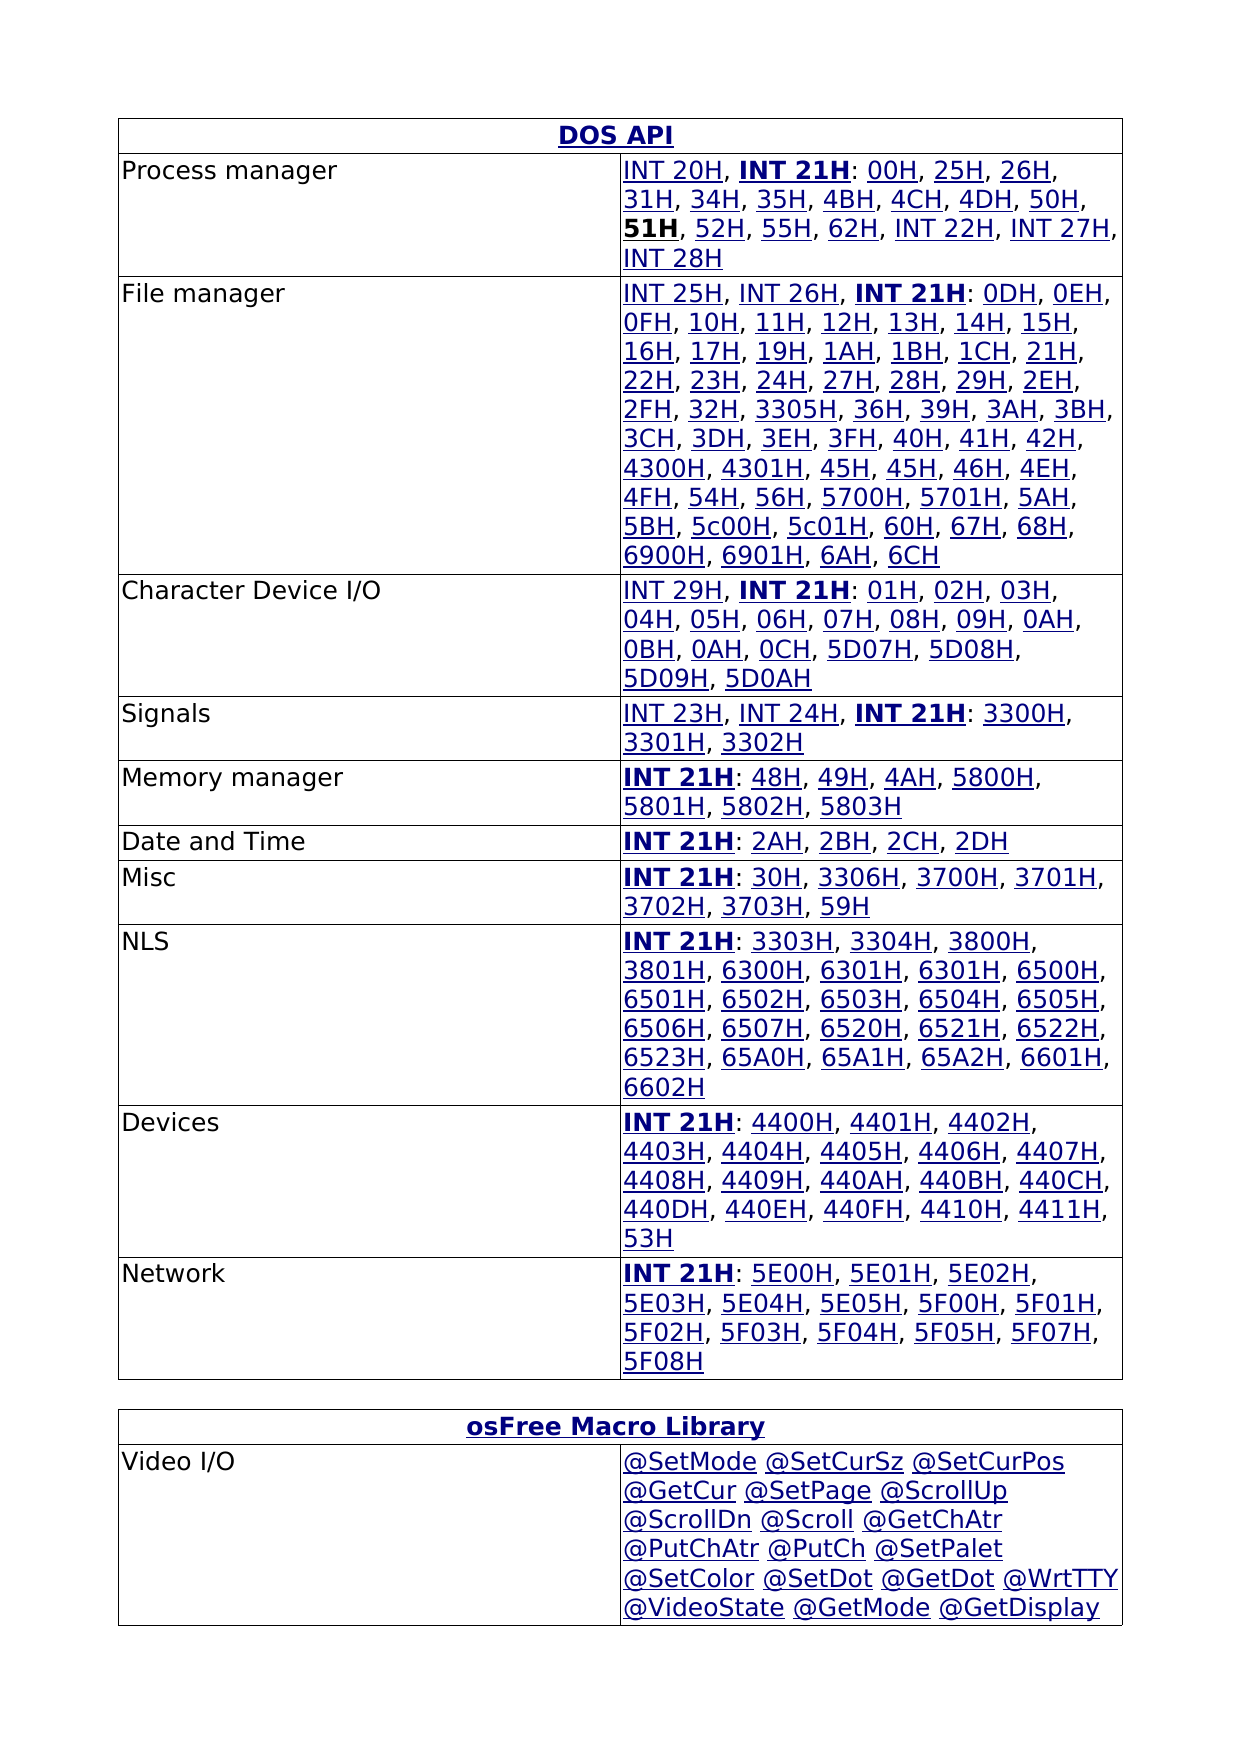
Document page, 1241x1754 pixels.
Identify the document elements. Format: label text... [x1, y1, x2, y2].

table_header osFree Macro Library [119, 1410, 1122, 1444]
table_cell File manager [119, 277, 620, 573]
table_cell INT 21H: 4400H, 4401H, 4402H, 4403H, 4404H, 4405H, 4406H, 4407H, 4408H, 4409H, 440AH, 440BH, 440CH, 440DH, 440EH, 440FH, 4410H, 4411H, 53H [621, 1106, 1122, 1257]
table_cell NLS [119, 925, 620, 1105]
table_cell INT 21H: 3303H, 3304H, 3800H, 3801H, 6300H, 6301H, 6301H, 6500H, 6501H, 6502H, 6503H, 6504H, 6505H, 6506H, 6507H, 6520H, 6521H, 6522H, 6523H, 65A0H, 65A1H, 65A2H, 6601H, 6602H [621, 925, 1122, 1105]
table_cell Memory manager [119, 761, 620, 824]
table_cell INT 21H: 5E00H, 5E01H, 5E02H, 5E03H, 5E04H, 5E05H, 5F00H, 5F01H, 5F02H, 5F03H, 5F04H, 5F05H, 5F07H, 5F08H [621, 1258, 1122, 1379]
table_cell INT 21H: 2AH, 2BH, 2CH, 2DH [621, 826, 1122, 860]
table_cell Devices [119, 1106, 620, 1257]
table_cell Process manager [119, 154, 620, 276]
table_cell Date and Time [119, 826, 620, 860]
table_cell INT 20H, INT 21H: 00H, 25H, 26H, 31H, 34H, 35H, 4BH, 4CH, 4DH, 50H, 51H, 52H, 55H, 62H, INT 22H, INT 27H, INT 28H [621, 154, 1122, 276]
table_cell Character Device I/O [119, 575, 620, 696]
table_cell INT 23H, INT 24H, INT 21H: 3300H, 3301H, 3302H [621, 697, 1122, 760]
table_cell INT 21H: 48H, 49H, 4AH, 5800H, 5801H, 5802H, 5803H [621, 761, 1122, 824]
table_cell Network [119, 1258, 620, 1379]
table_header DOS API [119, 119, 1122, 153]
table_cell INT 21H: 30H, 3306H, 3700H, 3701H, 3702H, 3703H, 59H [621, 861, 1122, 924]
table_cell Signals [119, 697, 620, 760]
table_cell Video I/O [119, 1445, 620, 1625]
table_cell INT 25H, INT 26H, INT 21H: 0DH, 0EH, 0FH, 10H, 11H, 12H, 13H, 14H, 15H, 16H, 17H, 19H, 1AH, 1BH, 1CH, 21H, 22H, 23H, 24H, 27H, 28H, 29H, 2EH, 2FH, 32H, 3305H, 36H, 39H, 3AH, 3BH, 3CH, 3DH, 3EH, 3FH, 40H, 41H, 42H, 4300H, 4301H, 45H, 45H, 46H, 4EH, 4FH, 54H, 56H, 5700H, 5701H, 5AH, 5BH, 5c00H, 5c01H, 60H, 67H, 68H, 6900H, 6901H, 6AH, 6CH [621, 277, 1122, 573]
table_cell @SetMode @SetCurSz @SetCurPos @GetCur @SetPage @ScrollUp @ScrollDn @Scroll @GetChAtr @PutChAtr @PutCh @SetPalet @SetColor @SetDot @GetDot @WrtTTY @VideoState @GetMode @GetDisplay [621, 1445, 1122, 1625]
table_cell Misc [119, 861, 620, 924]
table_cell INT 29H, INT 21H: 01H, 02H, 03H, 04H, 05H, 06H, 07H, 08H, 09H, 0AH, 0BH, 0AH, 0CH, 5D07H, 5D08H, 5D09H, 5D0AH [621, 575, 1122, 696]
